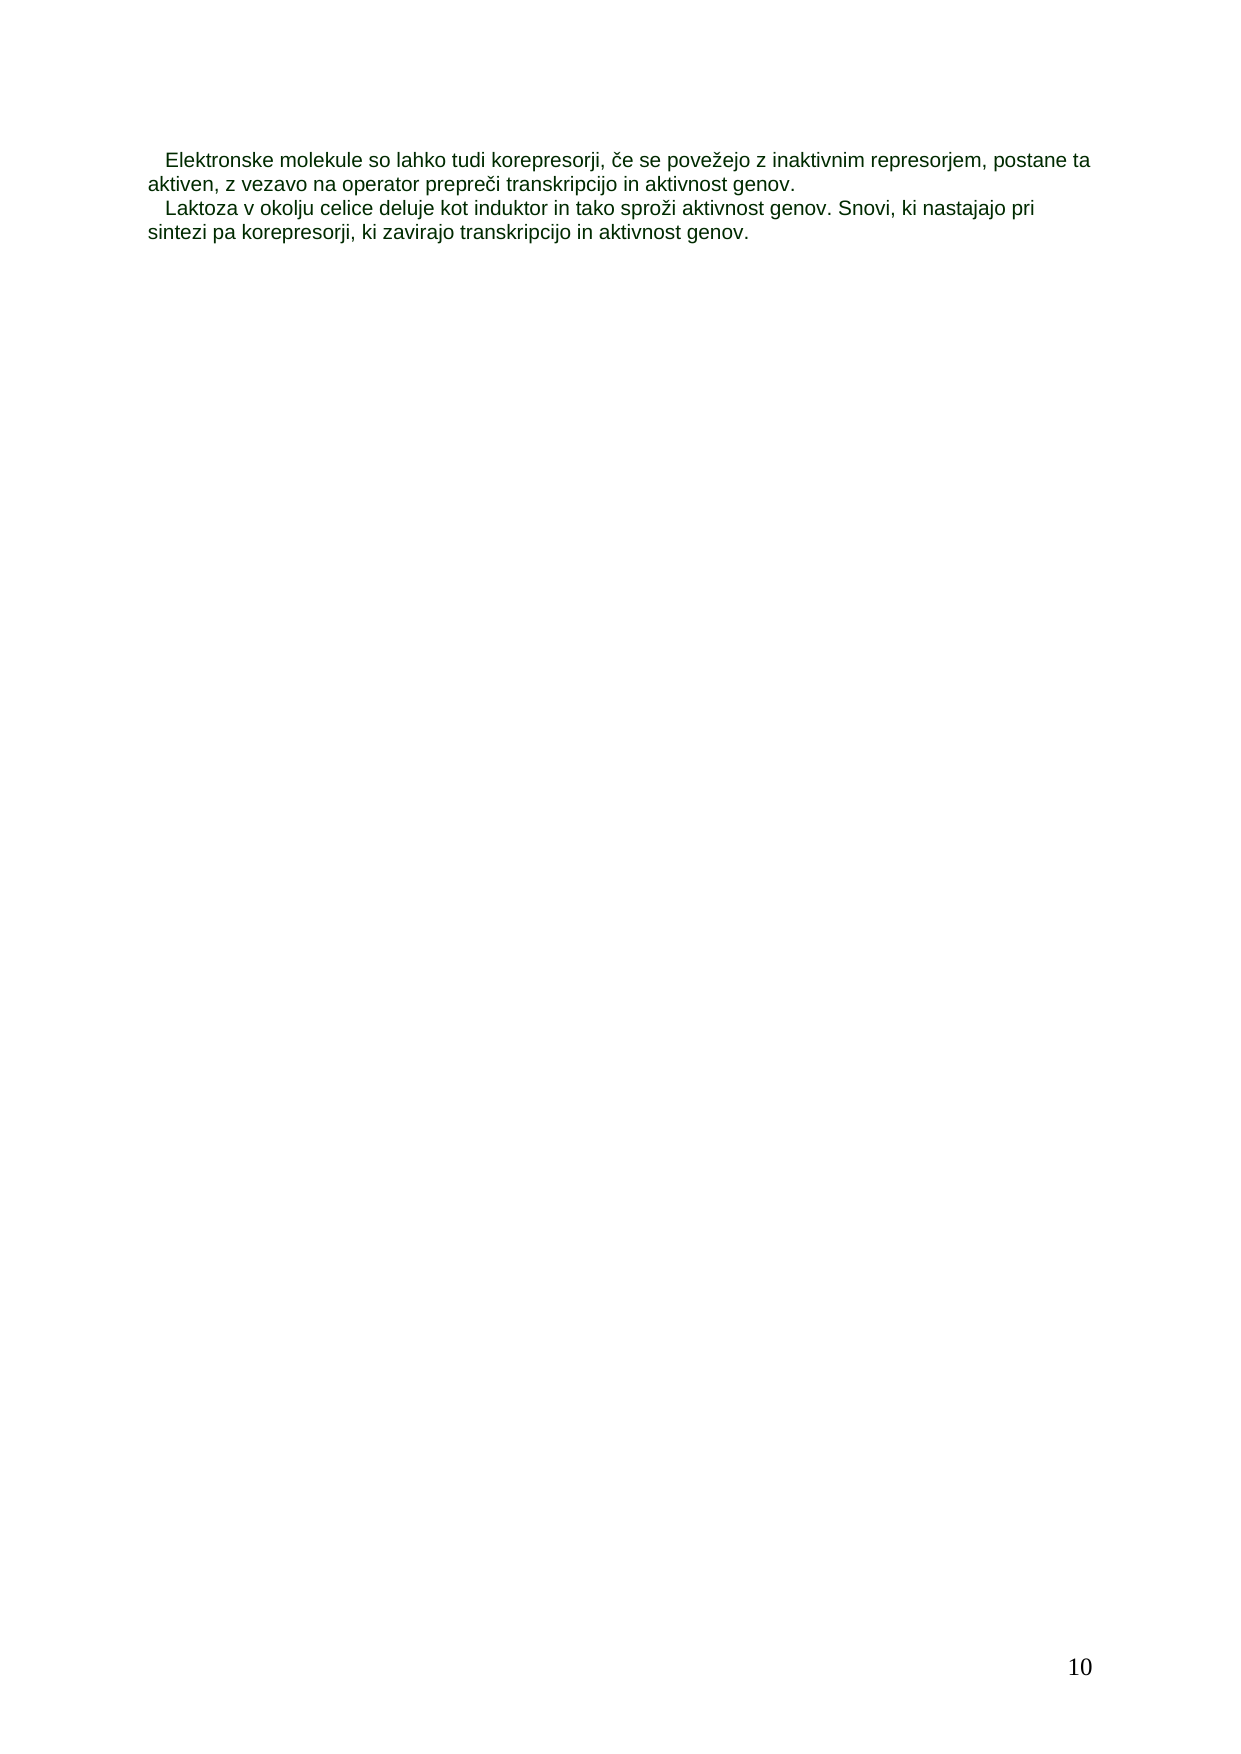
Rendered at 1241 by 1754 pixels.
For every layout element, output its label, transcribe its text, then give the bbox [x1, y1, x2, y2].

text Laktoza v okolju celice deluje kot induktor in tako sproži aktivnost genov. Snovi, ki nastajajo pri sintezi pa korepresorji, ki zavirajo transkripcijo in aktivnost genov. [148, 196, 1093, 243]
text Elektronske molekule so lahko tudi korepresorji, če se povežejo z inaktivnim represorjem, postane ta aktiven, z vezavo na operator prepreči transkripcijo in aktivnost genov. [148, 148, 1093, 196]
